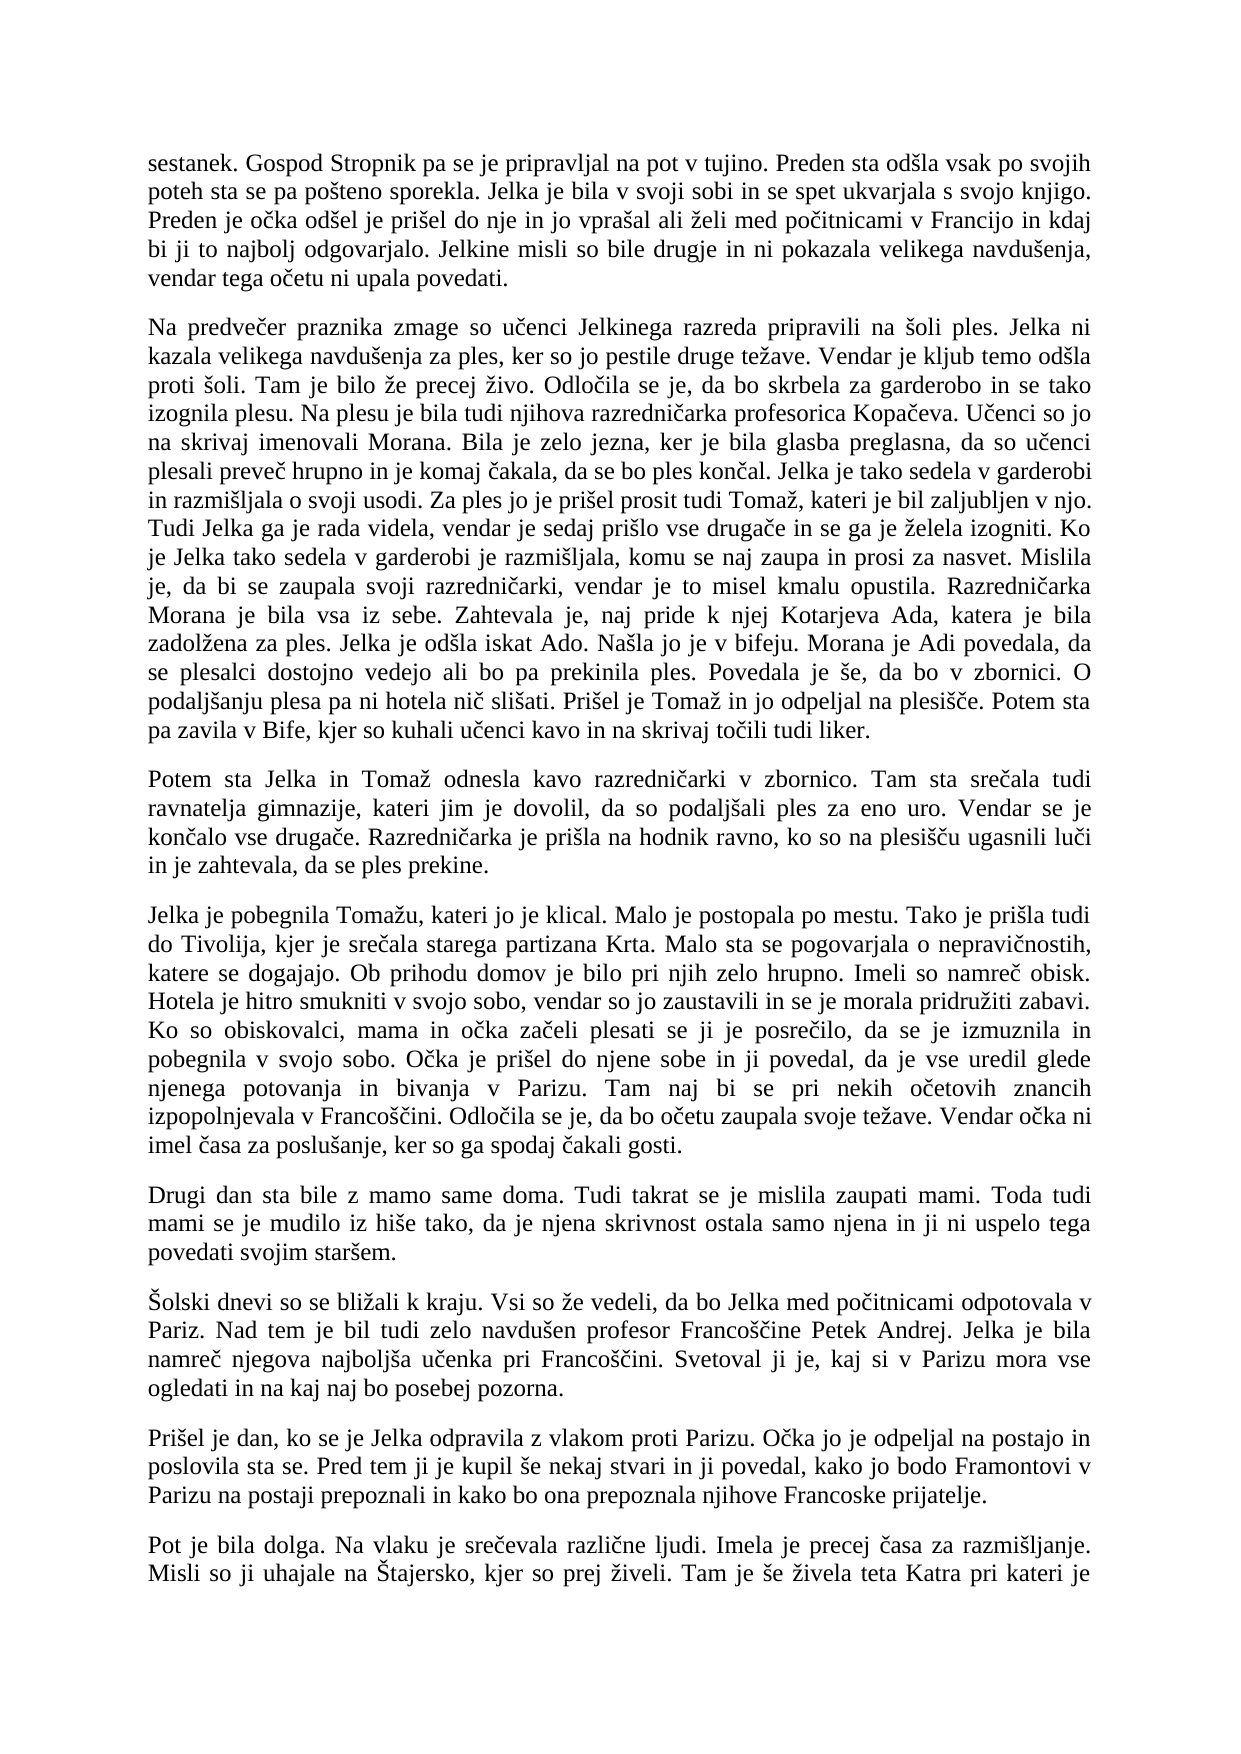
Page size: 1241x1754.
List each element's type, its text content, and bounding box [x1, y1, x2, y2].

text sestanek. Gospod Stropnik pa se je pripravljal na pot v tujino. Preden sta odšla vsak po svojih poteh sta se pa pošteno sporekla. Jelka je bila v svoji sobi in se spet ukvarjala s svojo knjigo. Preden je očka odšel je prišel do nje in jo vprašal ali želi med počitnicami v Francijo in kdaj bi ji to najbolj odgovarjalo. Jelkine misli so bile drugje in ni pokazala velikega navdušenja, vendar tega očetu ni upala povedati. [148, 148, 1093, 291]
text Jelka je pobegnila Tomažu, kateri jo je klical. Malo je postopala po mestu. Tako je prišla tudi do Tivolija, kjer je srečala starega partizana Krta. Malo sta se pogovarjala o nepravičnostih, katere se dogajajo. Ob prihodu domov je bilo pri njih zelo hrupno. Imeli so namreč obisk. Hotela je hitro smukniti v svojo sobo, vendar so jo zaustavili in se je morala pridružiti zabavi. Ko so obiskovalci, mama in očka začeli plesati se ji je posrečilo, da se je izmuznila in pobegnila v svojo sobo. Očka je prišel do njene sobe in ji povedal, da je vse uredil glede njenega potovanja in bivanja v Parizu. Tam naj bi se pri nekih očetovih znancih izpopolnjevala v Francoščini. Odločila se je, da bo očetu zaupala svoje težave. Vendar očka ni imel časa za poslušanje, ker so ga spodaj čakali gosti. [148, 900, 1093, 1159]
text Šolski dnevi so se bližali k kraju. Vsi so že vedeli, da bo Jelka med počitnicami odpotovala v Pariz. Nad tem je bil tudi zelo navdušen profesor Francoščine Petek Andrej. Jelka je bila namreč njegova najboljša učenka pri Francoščini. Svetoval ji je, kaj si v Parizu mora vse ogledati in na kaj naj bo posebej pozorna. [148, 1287, 1093, 1402]
text Prišel je dan, ko se je Jelka odpravila z vlakom proti Parizu. Očka jo je odpeljal na postajo in poslovila sta se. Pred tem ji je kupil še nekaj stvari in ji povedal, kako jo bodo Framontovi v Parizu na postaji prepoznali in kako bo ona prepoznala njihove Francoske prijatelje. [148, 1423, 1093, 1509]
text Drugi dan sta bile z mamo same doma. Tudi takrat se je mislila zaupati mami. Toda tudi mami se je mudilo iz hiše tako, da je njena skrivnost ostala samo njena in ji ni uspelo tega povedati svojim staršem. [148, 1180, 1093, 1266]
text Potem sta Jelka in Tomaž odnesla kavo razredničarki v zbornico. Tam sta srečala tudi ravnatelja gimnazije, kateri jim je dovolil, da so podaljšali ples za eno uro. Vendar se je končalo vse drugače. Razredničarka je prišla na hodnik ravno, ko so na plesišču ugasnili luči in je zahtevala, da se ples prekine. [148, 764, 1093, 879]
text Na predvečer praznika zmage so učenci Jelkinega razreda pripravili na šoli ples. Jelka ni kazala velikega navdušenja za ples, ker so jo pestile druge težave. Vendar je kljub temo odšla proti šoli. Tam je bilo že precej živo. Odločila se je, da bo skrbela za garderobo in se tako izognila plesu. Na plesu je bila tudi njihova razredničarka profesorica Kopačeva. Učenci so jo na skrivaj imenovali Morana. Bila je zelo jezna, ker je bila glasba preglasna, da so učenci plesali preveč hrupno in je komaj čakala, da se bo ples končal. Jelka je tako sedela v garderobi in razmišljala o svoji usodi. Za ples jo je prišel prosit tudi Tomaž, kateri je bil zaljubljen v njo. Tudi Jelka ga je rada videla, vendar je sedaj prišlo vse drugače in se ga je želela izogniti. Ko je Jelka tako sedela v garderobi je razmišljala, komu se naj zaupa in prosi za nasvet. Mislila je, da bi se zaupala svoji razredničarki, vendar je to misel kmalu opustila. Razredničarka Morana je bila vsa iz sebe. Zahtevala je, naj pride k njej Kotarjeva Ada, katera je bila zadolžena za ples. Jelka je odšla iskat Ado. Našla jo je v bifeju. Morana je Adi povedala, da se plesalci dostojno vedejo ali bo pa prekinila ples. Povedala je še, da bo v zbornici. O podaljšanju plesa pa ni hotela nič slišati. Prišel je Tomaž in jo odpeljal na plesišče. Potem sta pa zavila v Bife, kjer so kuhali učenci kavo in na skrivaj točili tudi liker. [148, 312, 1093, 743]
text Pot je bila dolga. Na vlaku je srečevala različne ljudi. Imela je precej časa za razmišljanje. Misli so ji uhajale na Štajersko, kjer so prej živeli. Tam je še živela teta Katra pri kateri je [148, 1530, 1093, 1587]
